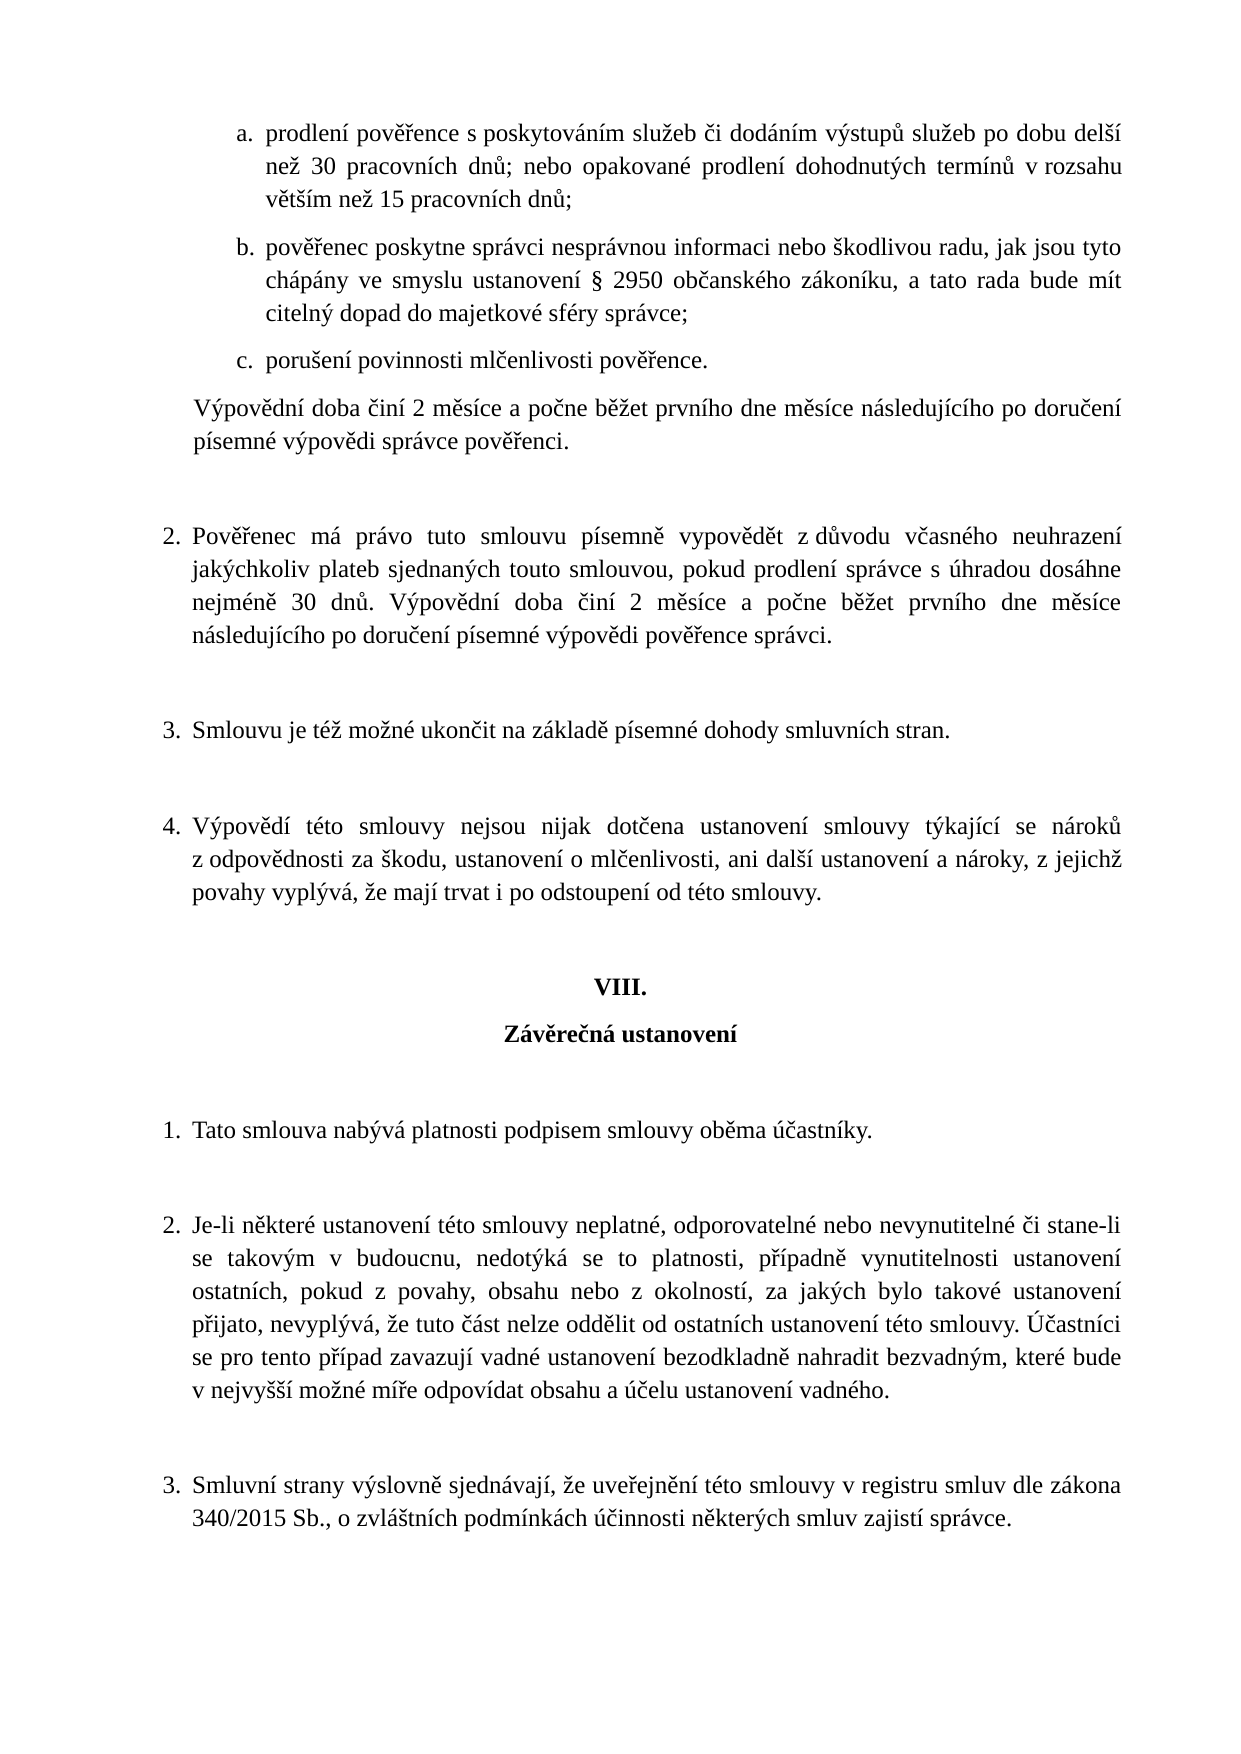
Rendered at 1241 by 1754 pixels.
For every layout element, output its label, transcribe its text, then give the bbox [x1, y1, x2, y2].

list porušení povinnosti mlčenlivosti pověřence. [236, 345, 1122, 374]
list Je-li některé ustanovení této smlouvy neplatné, odporovatelné nebo nevynutitelné či stane-li se takovým v budoucnu, nedotýká se to platnosti, případně vynutitelnosti ustanovení ostatních, pokud z povahy, obsahu nebo z okolností, za jakých bylo takové ustanovení přijato, nevyplývá, že tuto část nelze oddělit od ostatních ustanovení této smlouvy. Účastníci se pro tento případ zavazují vadné ustanovení bezodkladně nahradit bezvadným, které bude v nejvyšší možné míře odpovídat obsahu a účelu ustanovení vadného. [162, 1210, 1122, 1404]
text VIII. [118, 972, 1122, 1001]
list Tato smlouva nabývá platnosti podpisem smlouvy oběma účastníky. [162, 1115, 1122, 1143]
text Závěrečná ustanovení [118, 1019, 1122, 1048]
text Výpovědní doba činí 2 měsíce a počne běžet prvního dne měsíce následujícího po doručení písemné výpovědi správce pověřenci. [193, 393, 1122, 455]
list pověřenec poskytne správci nesprávnou informaci nebo škodlivou radu, jak jsou tyto chápány ve smyslu ustanovení § 2950 občanského zákoníku, a tato rada bude mít citelný dopad do majetkové sféry správce; [236, 232, 1122, 327]
list Výpovědí této smlouvy nejsou nijak dotčena ustanovení smlouvy týkající se nároků z odpovědnosti za škodu, ustanovení o mlčenlivosti, ani další ustanovení a nároky, z jejichž povahy vyplývá, že mají trvat i po odstoupení od této smlouvy. [162, 811, 1122, 906]
list prodlení pověřence s poskytováním služeb či dodáním výstupů služeb po dobu delší než 30 pracovních dnů; nebo opakované prodlení dohodnutých termínů v rozsahu větším než 15 pracovních dnů; [236, 118, 1122, 213]
list Smlouvu je též možné ukončit na základě písemné dohody smluvních stran. [162, 716, 1122, 744]
list Smluvní strany výslovně sjednávají, že uveřejnění této smlouvy v registru smluv dle zákona 340/2015 Sb., o zvláštních podmínkách účinnosti některých smluv zajistí správce. [162, 1470, 1122, 1532]
list Pověřenec má právo tuto smlouvu písemně vypovědět z důvodu včasného neuhrazení jakýchkoliv plateb sjednaných touto smlouvou, pokud prodlení správce s úhradou dosáhne nejméně 30 dnů. Výpovědní doba činí 2 měsíce a počne běžet prvního dne měsíce následujícího po doručení písemné výpovědi pověřence správci. [162, 521, 1122, 649]
